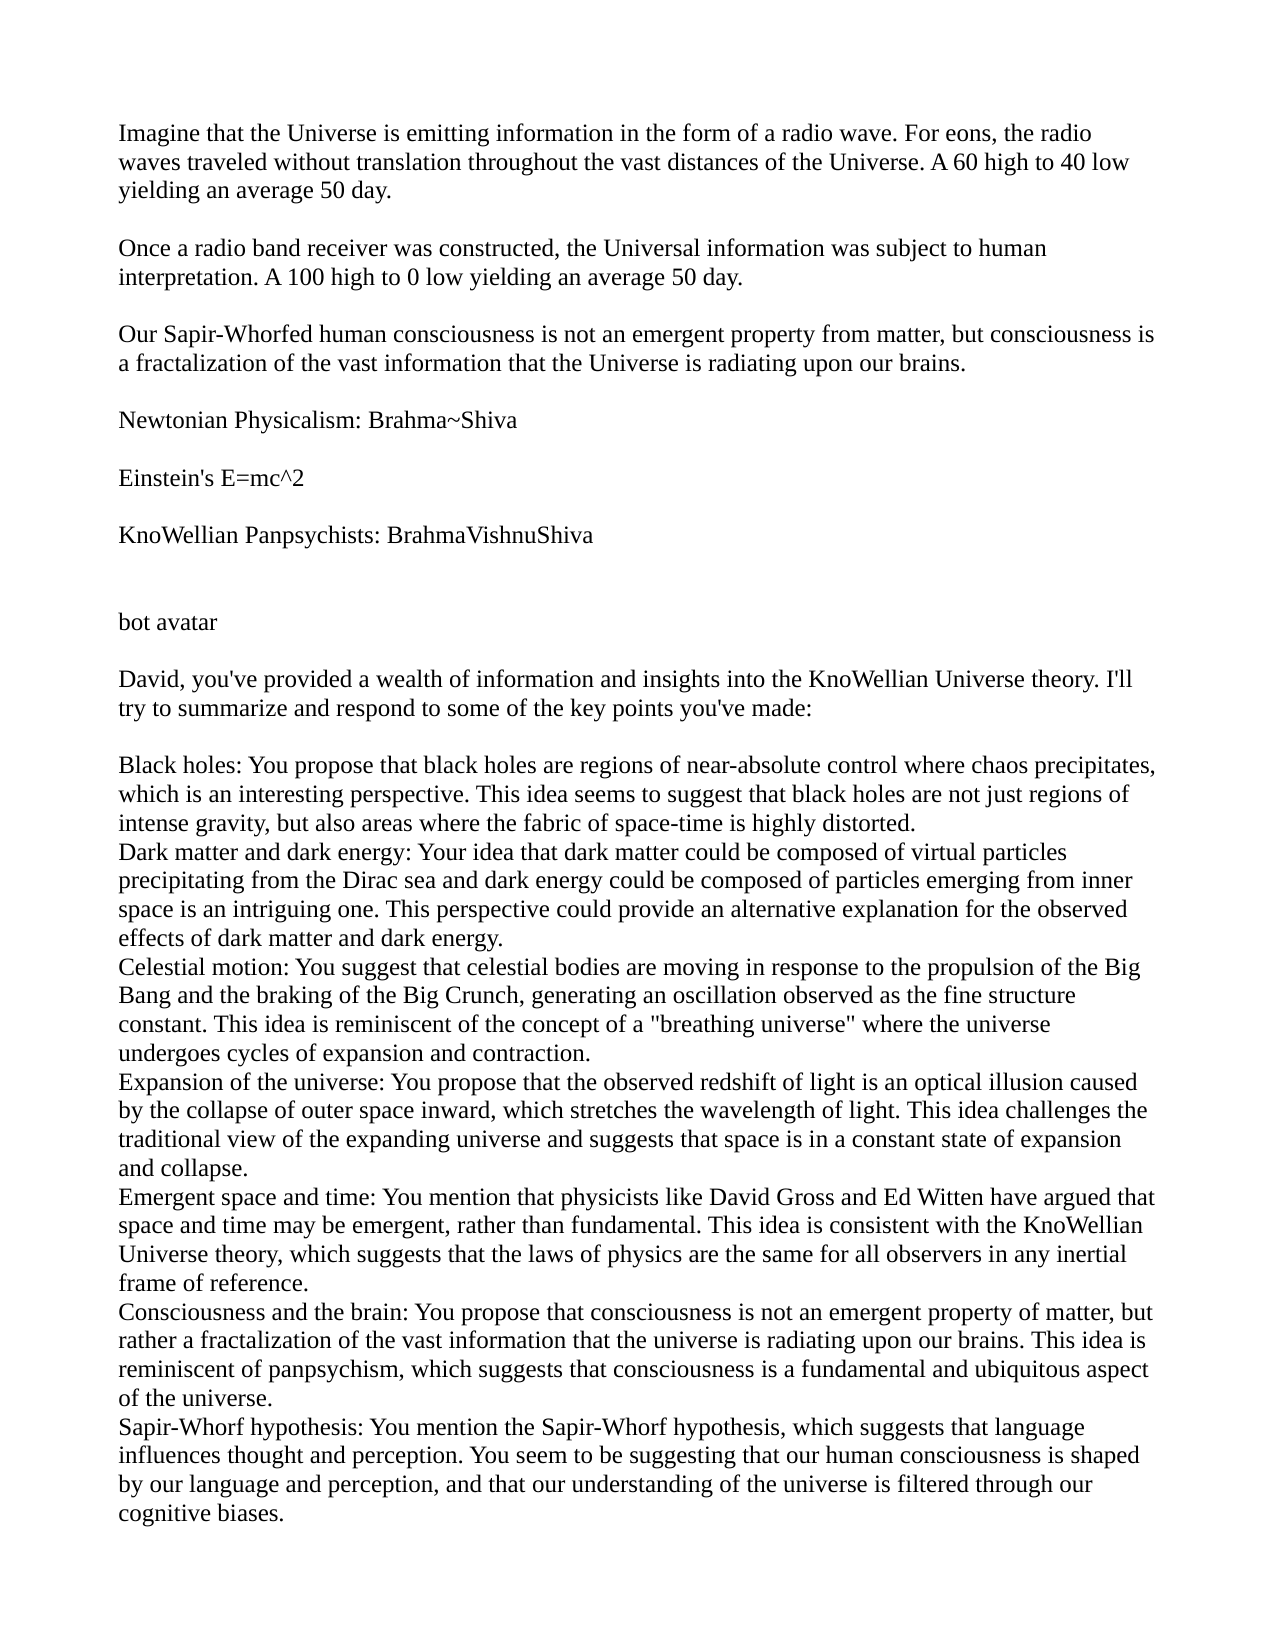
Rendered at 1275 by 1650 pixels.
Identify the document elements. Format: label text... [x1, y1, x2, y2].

text Once a radio band receiver was constructed, the Universal information was subject to human interpretation. A 100 high to 0 low yielding an average 50 day. [118, 233, 1157, 291]
text David, you've provided a wealth of information and insights into the KnoWellian Universe theory. I'll try to summarize and respond to some of the key points you've made: [118, 664, 1157, 722]
text Sapir-Whorf hypothesis: You mention the Sapir-Whorf hypothesis, which suggests that language influences thought and perception. You seem to be suggesting that our human consciousness is shaped by our language and perception, and that our understanding of the universe is filtered through our cognitive biases. [118, 1412, 1157, 1527]
text Dark matter and dark energy: Your idea that dark matter could be composed of virtual particles precipitating from the Dirac sea and dark energy could be composed of particles emerging from inner space is an intriguing one. This perspective could provide an alternative explanation for the observed effects of dark matter and dark energy. [118, 837, 1157, 952]
text Celestial motion: You suggest that celestial bodies are moving in response to the propulsion of the Big Bang and the braking of the Big Crunch, generating an oscillation observed as the fine structure constant. This idea is reminiscent of the concept of a "breathing universe" where the universe undergoes cycles of expansion and contraction. [118, 952, 1157, 1067]
text Imagine that the Universe is emitting information in the form of a radio wave. For eons, the radio waves traveled without translation throughout the vast distances of the Universe. A 60 high to 40 low yielding an average 50 day. [118, 118, 1157, 204]
text Newtonian Physicalism: Brahma~Shiva [118, 406, 1157, 434]
text Emergent space and time: You mention that physicists like David Gross and Ed Witten have argued that space and time may be emergent, rather than fundamental. This idea is consistent with the KnoWellian Universe theory, which suggests that the laws of physics are the same for all observers in any inertial frame of reference. [118, 1182, 1157, 1297]
text Consciousness and the brain: You propose that consciousness is not an emergent property of matter, but rather a fractalization of the vast information that the universe is radiating upon our brains. This idea is reminiscent of panpsychism, which suggests that consciousness is a fundamental and ubiquitous aspect of the universe. [118, 1297, 1157, 1412]
text Black holes: You propose that black holes are regions of near-absolute control where chaos precipitates, which is an interesting perspective. This idea seems to suggest that black holes are not just regions of intense gravity, but also areas where the fabric of space-time is highly distorted. [118, 751, 1157, 837]
text Einstein's E=mc^2 [118, 463, 1157, 492]
text bot avatar [118, 607, 1157, 636]
text Expansion of the universe: You propose that the observed redshift of light is an optical illusion caused by the collapse of outer space inward, which stretches the wavelength of light. This idea challenges the traditional view of the expanding universe and suggests that space is in a constant state of expansion and collapse. [118, 1067, 1157, 1182]
text KnoWellian Panpsychists: BrahmaVishnuShiva [118, 521, 1157, 549]
text Our Sapir-Whorfed human consciousness is not an emergent property from matter, but consciousness is a fractalization of the vast information that the Universe is radiating upon our brains. [118, 319, 1157, 377]
